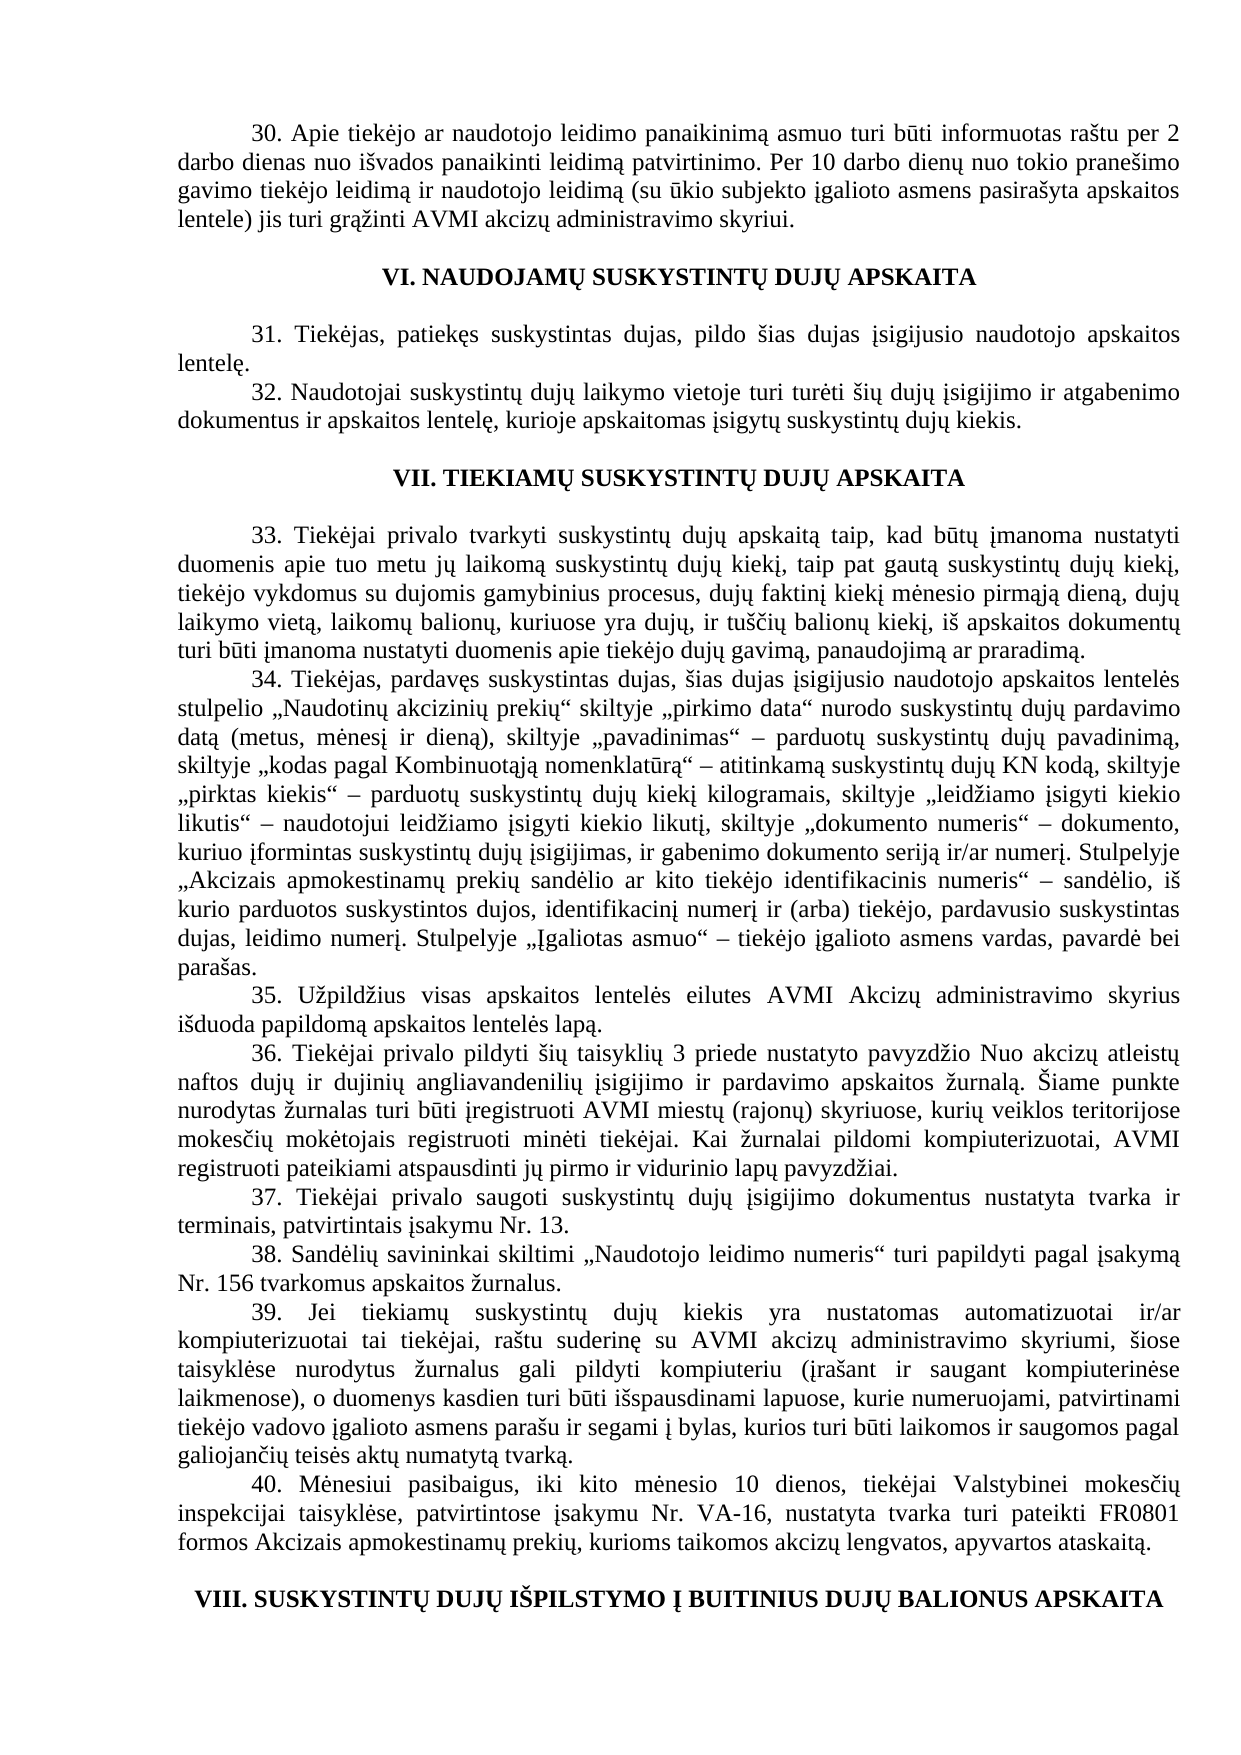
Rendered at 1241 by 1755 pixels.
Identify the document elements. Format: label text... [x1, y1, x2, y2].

text 34. Tiekėjas, pardavęs suskystintas dujas, šias dujas įsigijusio naudotojo apskaitos lentelės stulpelio „Naudotinų akcizinių prekių“ skiltyje „pirkimo data“ nurodo suskystintų dujų pardavimo datą (metus, mėnesį ir dieną), skiltyje „pavadinimas“ – parduotų suskystintų dujų pavadinimą, skiltyje „kodas pagal Kombinuotąją nomenklatūrą“ – atitinkamą suskystintų dujų KN kodą, skiltyje „pirktas kiekis“ – parduotų suskystintų dujų kiekį kilogramais, skiltyje „leidžiamo įsigyti kiekio likutis“ – naudotojui leidžiamo įsigyti kiekio likutį, skiltyje „dokumento numeris“ – dokumento, kuriuo įformintas suskystintų dujų įsigijimas, ir gabenimo dokumento seriją ir/ar numerį. Stulpelyje „Akcizais apmokestinamų prekių sandėlio ar kito tiekėjo identifikacinis numeris“ – sandėlio, iš kurio parduotos suskystintos dujos, identifikacinį numerį ir (arba) tiekėjo, pardavusio suskystintas dujas, leidimo numerį. Stulpelyje „Įgaliotas asmuo“ – tiekėjo įgalioto asmens vardas, pavardė bei parašas. [177, 664, 1181, 981]
text 39. Jei tiekiamų suskystintų dujų kiekis yra nustatomas automatizuotai ir/ar kompiuterizuotai tai tiekėjai, raštu suderinę su AVMI akcizų administravimo skyriumi, šiose taisyklėse nurodytus žurnalus gali pildyti kompiuteriu (įrašant ir saugant kompiuterinėse laikmenose), o duomenys kasdien turi būti išspausdinami lapuose, kurie numeruojami, patvirtinami tiekėjo vadovo įgalioto asmens parašu ir segami į bylas, kurios turi būti laikomos ir saugomos pagal galiojančių teisės aktų numatytą tvarką. [177, 1297, 1181, 1469]
text 30. Apie tiekėjo ar naudotojo leidimo panaikinimą asmuo turi būti informuotas raštu per 2 darbo dienas nuo išvados panaikinti leidimą patvirtinimo. Per 10 darbo dienų nuo tokio pranešimo gavimo tiekėjo leidimą ir naudotojo leidimą (su ūkio subjekto įgalioto asmens pasirašyta apskaitos lentele) jis turi grąžinti AVMI akcizų administravimo skyriui. [177, 118, 1181, 233]
text 33. Tiekėjai privalo tvarkyti suskystintų dujų apskaitą taip, kad būtų įmanoma nustatyti duomenis apie tuo metu jų laikomą suskystintų dujų kiekį, taip pat gautą suskystintų dujų kiekį, tiekėjo vykdomus su dujomis gamybinius procesus, dujų faktinį kiekį mėnesio pirmąją dieną, dujų laikymo vietą, laikomų balionų, kuriuose yra dujų, ir tuščių balionų kiekį, iš apskaitos dokumentų turi būti įmanoma nustatyti duomenis apie tiekėjo dujų gavimą, panaudojimą ar praradimą. [177, 521, 1181, 664]
text VII. TIEKIAMŲ SUSKYSTINTŲ DUJŲ APSKAITA [177, 463, 1181, 492]
text 36. Tiekėjai privalo pildyti šių taisyklių 3 priede nustatyto pavyzdžio Nuo akcizų atleistų naftos dujų ir dujinių angliavandenilių įsigijimo ir pardavimo apskaitos žurnalą. Šiame punkte nurodytas žurnalas turi būti įregistruoti AVMI miestų (rajonų) skyriuose, kurių veiklos teritorijose mokesčių mokėtojais registruoti minėti tiekėjai. Kai žurnalai pildomi kompiuterizuotai, AVMI registruoti pateikiami atspausdinti jų pirmo ir vidurinio lapų pavyzdžiai. [177, 1038, 1181, 1182]
text 35. Užpildžius visas apskaitos lentelės eilutes AVMI Akcizų administravimo skyrius išduoda papildomą apskaitos lentelės lapą. [177, 981, 1181, 1038]
text VIII. SUSKYSTINTŲ DUJŲ IŠPILSTYMO Į BUITINIUS DUJŲ BALIONUS APSKAITA [177, 1584, 1181, 1613]
text 38. Sandėlių savininkai skiltimi „Naudotojo leidimo numeris“ turi papildyti pagal įsakymą Nr. 156 tvarkomus apskaitos žurnalus. [177, 1239, 1181, 1297]
text 37. Tiekėjai privalo saugoti suskystintų dujų įsigijimo dokumentus nustatyta tvarka ir terminais, patvirtintais įsakymu Nr. 13. [177, 1182, 1181, 1239]
text 40. Mėnesiui pasibaigus, iki kito mėnesio 10 dienos, tiekėjai Valstybinei mokesčių inspekcijai taisyklėse, patvirtintose įsakymu Nr. VA-16, nustatyta tvarka turi pateikti FR0801 formos Akcizais apmokestinamų prekių, kurioms taikomos akcizų lengvatos, apyvartos ataskaitą. [177, 1469, 1181, 1556]
text 32. Naudotojai suskystintų dujų laikymo vietoje turi turėti šių dujų įsigijimo ir atgabenimo dokumentus ir apskaitos lentelę, kurioje apskaitomas įsigytų suskystintų dujų kiekis. [177, 377, 1181, 434]
text 31. Tiekėjas, patiekęs suskystintas dujas, pildo šias dujas įsigijusio naudotojo apskaitos lentelę. [177, 319, 1181, 377]
text VI. NAUDOJAMŲ SUSKYSTINTŲ DUJŲ APSKAITA [177, 262, 1181, 291]
